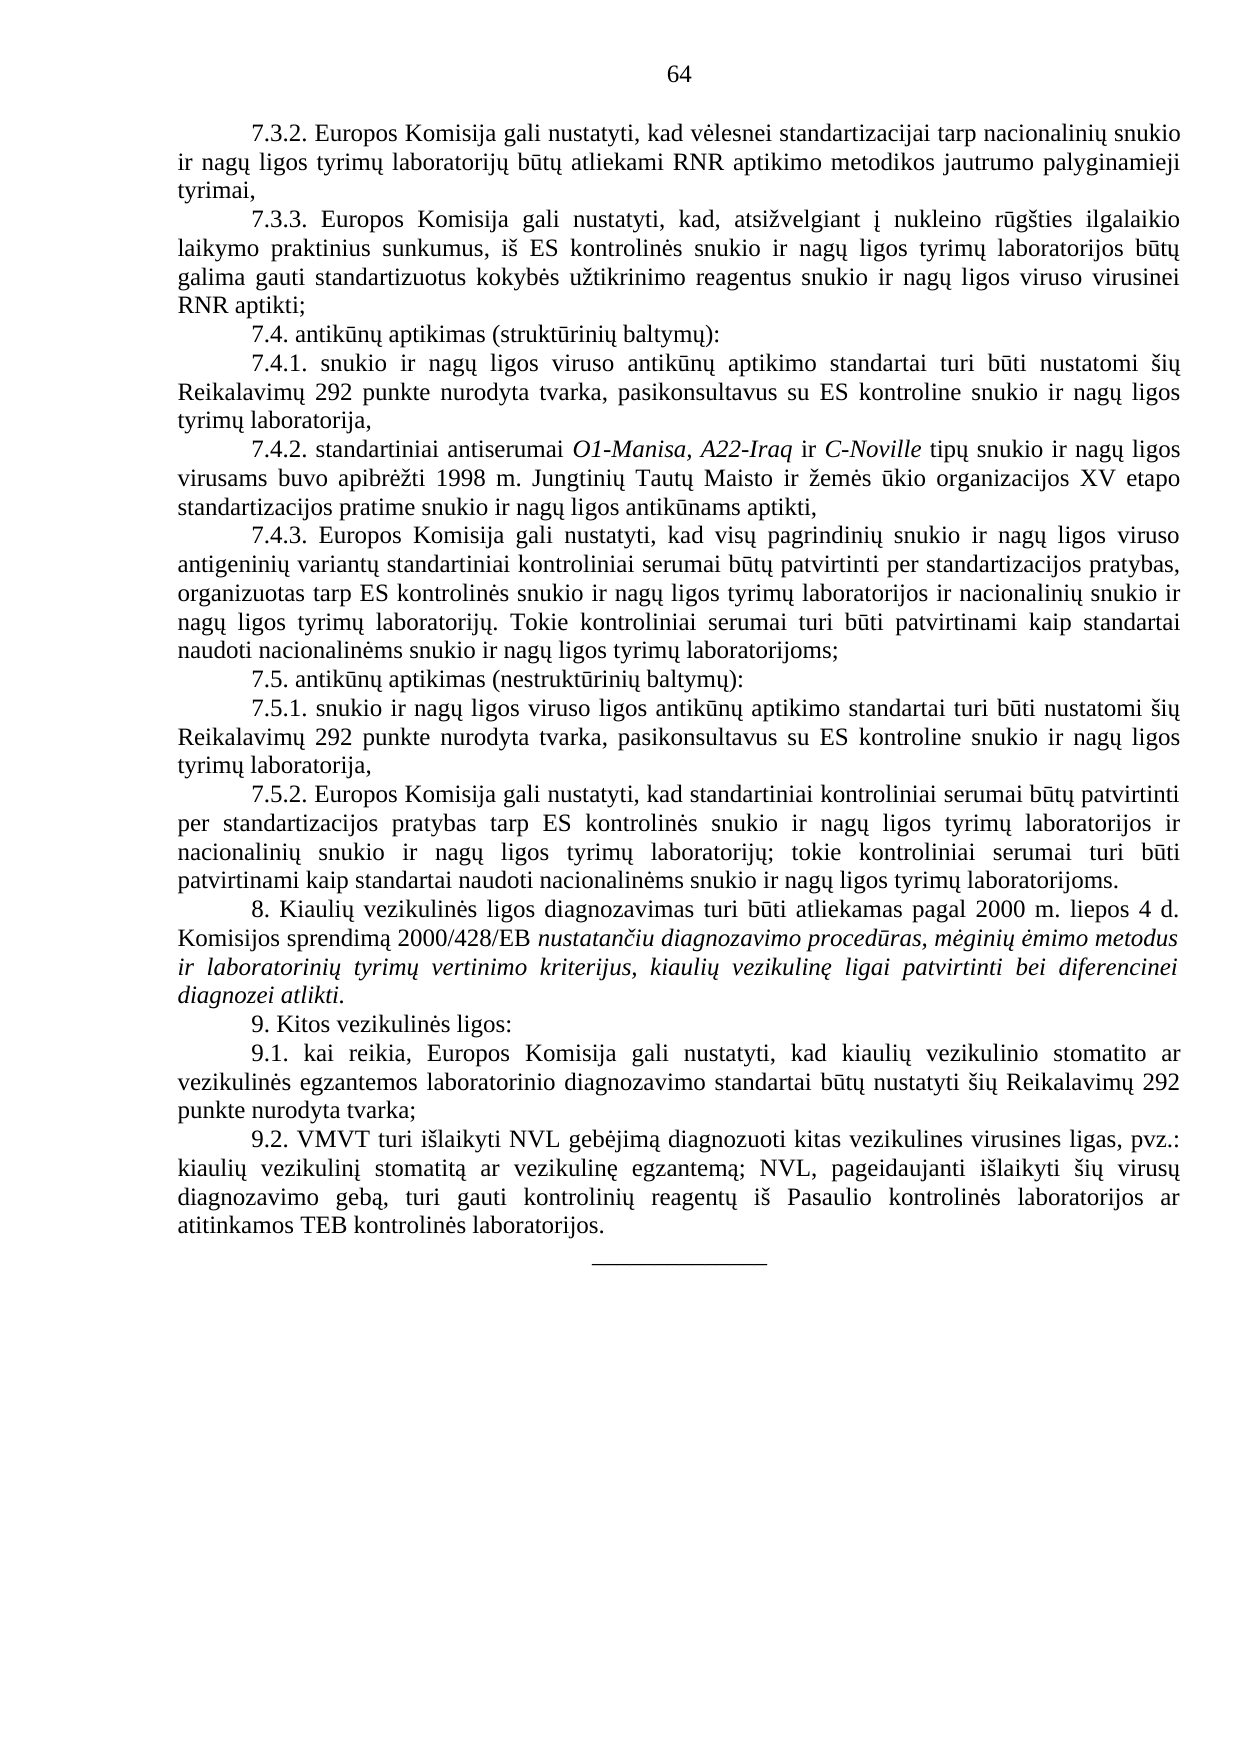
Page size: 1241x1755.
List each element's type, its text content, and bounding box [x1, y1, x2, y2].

text 7.5.1. snukio ir nagų ligos viruso ligos antikūnų aptikimo standartai turi būti nustatomi šių Reikalavimų 292 punkte nurodyta tvarka, pasikonsultavus su ES kontroline snukio ir nagų ligos tyrimų laboratorija, [177, 693, 1181, 779]
text 7.4. antikūnų aptikimas (struktūrinių baltymų): [177, 319, 1181, 348]
text 7.5.2. Europos Komisija gali nustatyti, kad standartiniai kontroliniai serumai būtų patvirtinti per standartizacijos pratybas tarp ES kontrolinės snukio ir nagų ligos tyrimų laboratorijos ir nacionalinių snukio ir nagų ligos tyrimų laboratorijų; tokie kontroliniai serumai turi būti patvirtinami kaip standartai naudoti nacionalinėms snukio ir nagų ligos tyrimų laboratorijoms. [177, 779, 1181, 894]
text 7.4.1. snukio ir nagų ligos viruso antikūnų aptikimo standartai turi būti nustatomi šių Reikalavimų 292 punkte nurodyta tvarka, pasikonsultavus su ES kontroline snukio ir nagų ligos tyrimų laboratorija, [177, 348, 1181, 434]
text 9. Kitos vezikulinės ligos: [177, 1009, 1181, 1038]
text 7.3.2. Europos Komisija gali nustatyti, kad vėlesnei standartizacijai tarp nacionalinių snukio ir nagų ligos tyrimų laboratorijų būtų atliekami RNR aptikimo metodikos jautrumo palyginamieji tyrimai, [177, 118, 1181, 204]
text 9.1. kai reikia, Europos Komisija gali nustatyti, kad kiaulių vezikulinio stomatito ar vezikulinės egzantemos laboratorinio diagnozavimo standartai būtų nustatyti šių Reikalavimų 292 punkte nurodyta tvarka; [177, 1038, 1181, 1124]
text 7.4.3. Europos Komisija gali nustatyti, kad visų pagrindinių snukio ir nagų ligos viruso antigeninių variantų standartiniai kontroliniai serumai būtų patvirtinti per standartizacijos pratybas, organizuotas tarp ES kontrolinės snukio ir nagų ligos tyrimų laboratorijos ir nacionalinių snukio ir nagų ligos tyrimų laboratorijų. Tokie kontroliniai serumai turi būti patvirtinami kaip standartai naudoti nacionalinėms snukio ir nagų ligos tyrimų laboratorijoms; [177, 521, 1181, 664]
text 7.4.2. standartiniai antiserumai O1-Manisa, A22-Iraq ir C-Noville tipų snukio ir nagų ligos virusams buvo apibrėžti 1998 m. Jungtinių Tautų Maisto ir žemės ūkio organizacijos XV etapo standartizacijos pratime snukio ir nagų ligos antikūnams aptikti, [177, 434, 1181, 521]
text 7.3.3. Europos Komisija gali nustatyti, kad, atsižvelgiant į nukleino rūgšties ilgalaikio laikymo praktinius sunkumus, iš ES kontrolinės snukio ir nagų ligos tyrimų laboratorijos būtų galima gauti standartizuotus kokybės užtikrinimo reagentus snukio ir nagų ligos viruso virusinei RNR aptikti; [177, 204, 1181, 319]
text ______________ [177, 1239, 1181, 1268]
text 7.5. antikūnų aptikimas (nestruktūrinių baltymų): [177, 664, 1181, 693]
text 8. Kiaulių vezikulinės ligos diagnozavimas turi būti atliekamas pagal 2000 m. liepos 4 d. Komisijos sprendimą 2000/428/EB nustatančiu diagnozavimo procedūras, mėginių ėmimo metodus ir laboratorinių tyrimų vertinimo kriterijus, kiaulių vezikulinę ligai patvirtinti bei diferencinei diagnozei atlikti. [177, 894, 1181, 1009]
text 9.2. VMVT turi išlaikyti NVL gebėjimą diagnozuoti kitas vezikulines virusines ligas, pvz.: kiaulių vezikulinį stomatitą ar vezikulinę egzantemą; NVL, pageidaujanti išlaikyti šių virusų diagnozavimo gebą, turi gauti kontrolinių reagentų iš Pasaulio kontrolinės laboratorijos ar atitinkamos TEB kontrolinės laboratorijos. [177, 1124, 1181, 1239]
